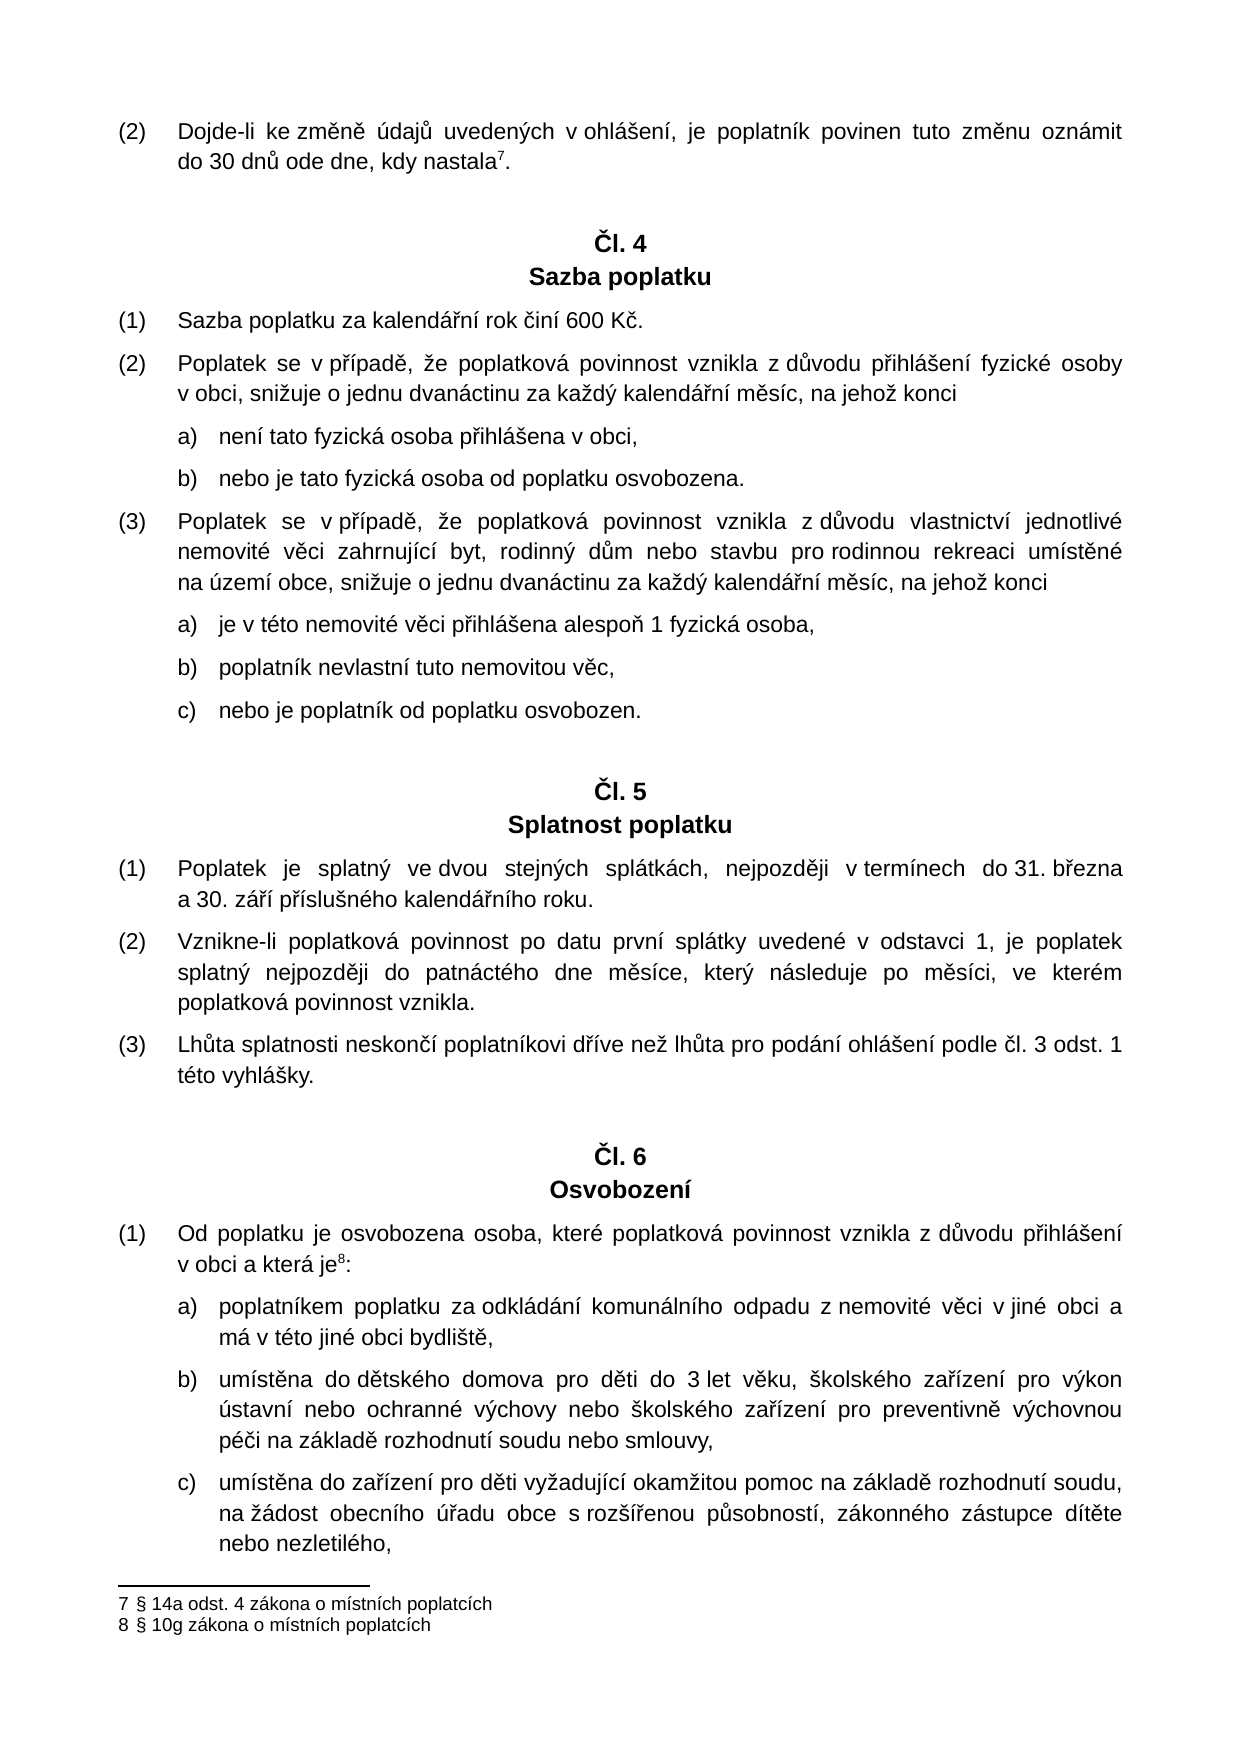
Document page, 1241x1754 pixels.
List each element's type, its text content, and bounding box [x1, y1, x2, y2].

list umístěna do dětského domova pro děti do 3 let věku, školského zařízení pro výkon ústavní nebo ochranné výchovy nebo školského zařízení pro preventivně výchovnou péči na základě rozhodnutí soudu nebo smlouvy, [177, 1366, 1122, 1453]
list není tato fyzická osoba přihlášena v obci, [177, 423, 1122, 449]
subtitle Čl. 6 Osvobození [118, 1142, 1122, 1204]
list § 10g zákona o místních poplatcích [118, 1614, 1122, 1635]
list nebo je poplatník od poplatku osvobozen. [177, 697, 1122, 723]
list poplatníkem poplatku za odkládání komunálního odpadu z nemovité věci v jiné obci a má v této jiné obci bydliště, [177, 1293, 1122, 1350]
list umístěna do zařízení pro děti vyžadující okamžitou pomoc na základě rozhodnutí soudu, na žádost obecního úřadu obce s rozšířenou působností, zákonného zástupce dítěte nebo nezletilého, [177, 1469, 1122, 1556]
list Poplatek se v případě, že poplatková povinnost vznikla z důvodu vlastnictví jednotlivé nemovité věci zahrnující byt, rodinný dům nebo stavbu pro rodinnou rekreaci umístěné na území obce, snižuje o jednu dvanáctinu za každý kalendářní měsíc, na jehož konci [118, 508, 1122, 595]
list Vznikne-li poplatková povinnost po datu první splátky uvedené v odstavci 1, je poplatek splatný nejpozději do patnáctého dne měsíce, který následuje po měsíci, ve kterém poplatková povinnost vznikla. [118, 928, 1122, 1015]
list § 14a odst. 4 zákona o místních poplatcích [118, 1592, 1122, 1614]
list Poplatek je splatný ve dvou stejných splátkách, nejpozději v termínech do 31. března a 30. září příslušného kalendářního roku. [118, 855, 1122, 912]
subtitle Čl. 4 Sazba poplatku [118, 228, 1122, 290]
list poplatník nevlastní tuto nemovitou věc, [177, 654, 1122, 680]
list Poplatek se v případě, že poplatková povinnost vznikla z důvodu přihlášení fyzické osoby v obci, snižuje o jednu dvanáctinu za každý kalendářní měsíc, na jehož konci [118, 350, 1122, 406]
list Dojde-li ke změně údajů uvedených v ohlášení, je poplatník povinen tuto změnu oznámit do 30 dnů ode dne, kdy nastala. [118, 118, 1122, 175]
subtitle Čl. 5 Splatnost poplatku [118, 777, 1122, 839]
list je v této nemovité věci přihlášena alespoň 1 fyzická osoba, [177, 611, 1122, 638]
list nebo je tato fyzická osoba od poplatku osvobozena. [177, 465, 1122, 492]
list Lhůta splatnosti neskončí poplatníkovi dříve než lhůta pro podání ohlášení podle čl. 3 odst. 1 této vyhlášky. [118, 1031, 1122, 1088]
list Od poplatku je osvobozena osoba, které poplatková povinnost vznikla z důvodu přihlášení v obci a která je: [118, 1220, 1122, 1277]
list Sazba poplatku za kalendářní rok činí 600 Kč. [118, 307, 1122, 333]
